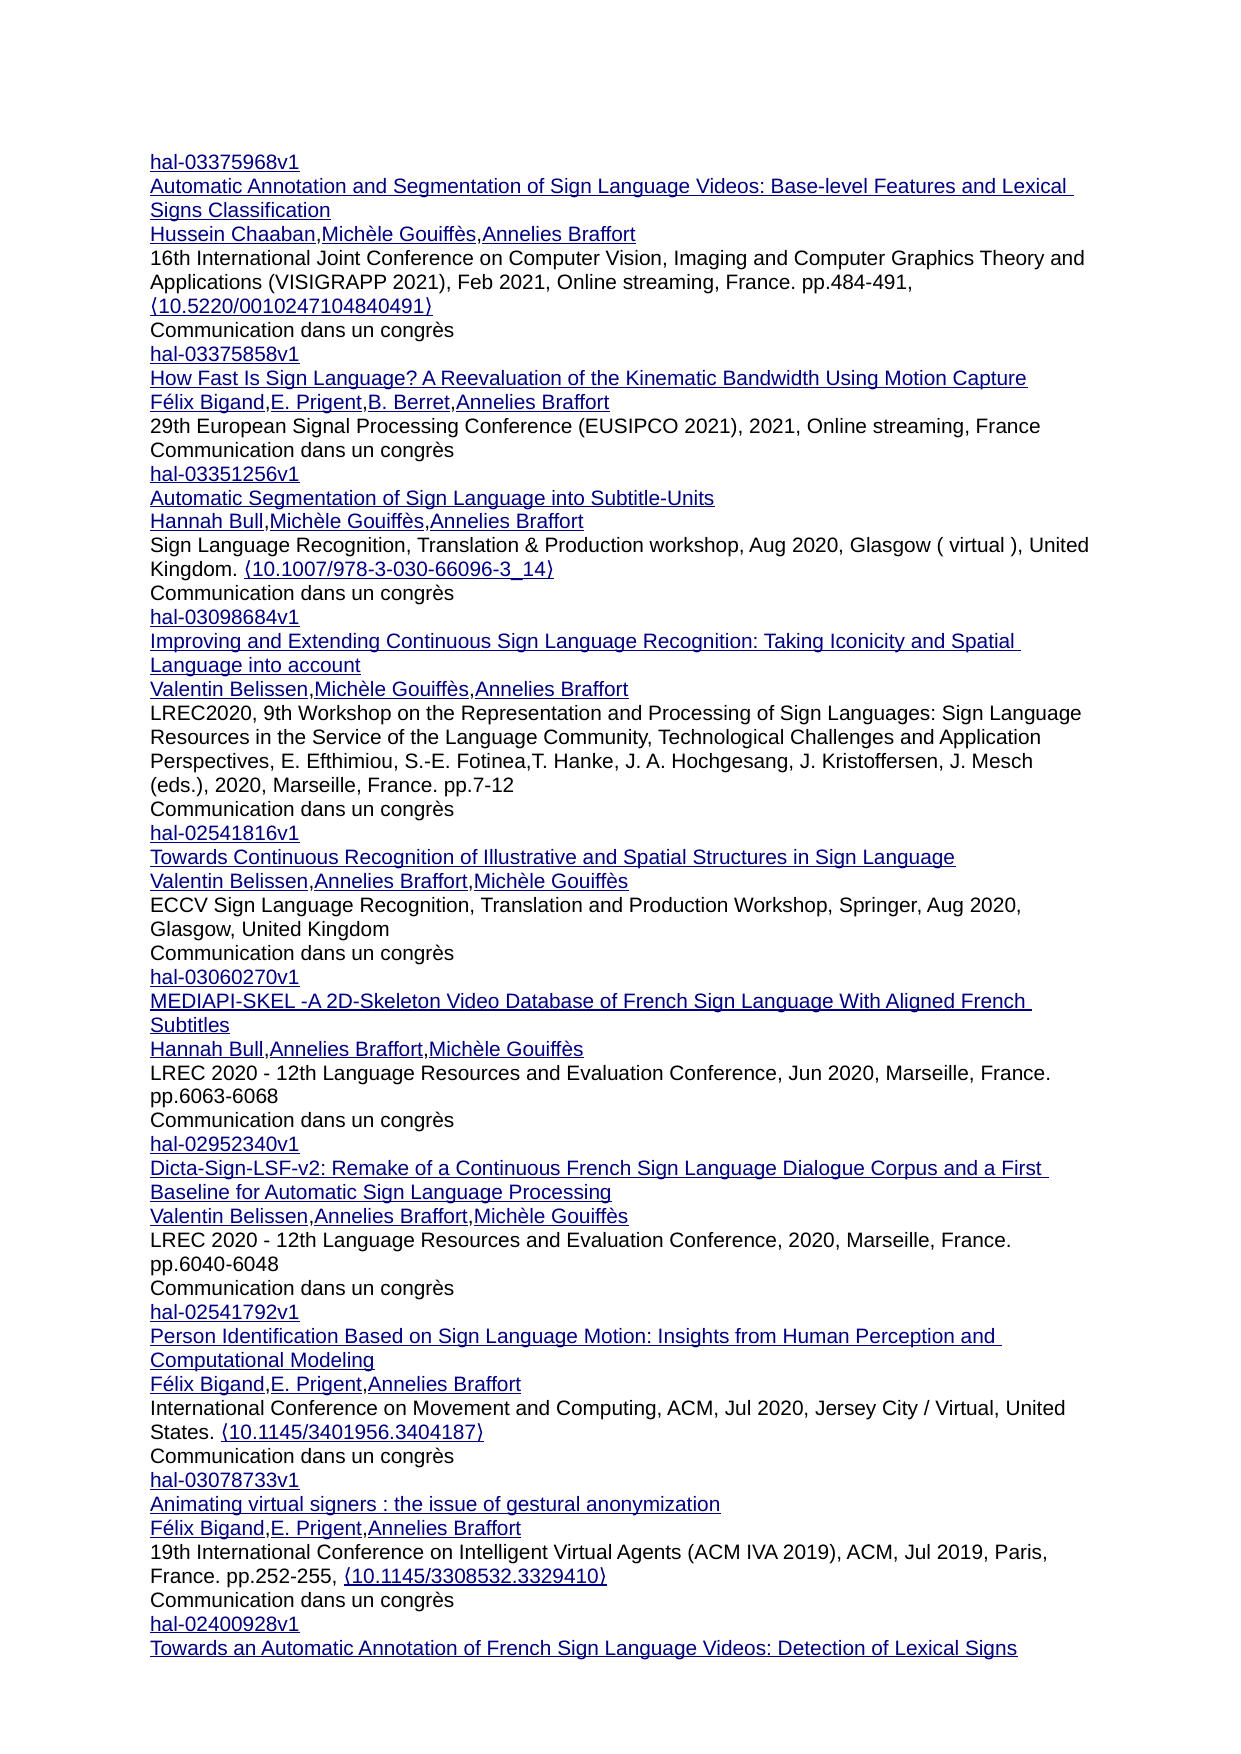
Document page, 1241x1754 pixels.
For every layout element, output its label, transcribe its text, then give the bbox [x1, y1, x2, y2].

table_cell Animating virtual signers : the issue of gestural anonymization Félix Bigand,E. Prigent,Annelies Braffort 19th International Conference on Intelligent Virtual Agents (ACM IVA 2019), ACM, Jul 2019, Paris, France. pp.252-255, ⟨10.1145/3308532.3329410⟩ Communication dans un congrès hal-02400928v1 [150, 1492, 1090, 1635]
table_cell Towards an Automatic Annotation of French Sign Language Videos: Detection of Lexical Signs [150, 1635, 1090, 1659]
table_cell Automatic Annotation and Segmentation of Sign Language Videos: Base-level Features and Lexical Signs Classification Hussein Chaaban,Michèle Gouiffès,Annelies Braffort 16th International Joint Conference on Computer Vision, Imaging and Computer Graphics Theory and Applications (VISIGRAPP 2021), Feb 2021, Online streaming, France. pp.484-491, ⟨10.5220/0010247104840491⟩ Communication dans un congrès hal-03375858v1 [150, 174, 1090, 366]
table_cell Dicta-Sign-LSF-v2: Remake of a Continuous French Sign Language Dialogue Corpus and a First Baseline for Automatic Sign Language Processing Valentin Belissen,Annelies Braffort,Michèle Gouiffès LREC 2020 - 12th Language Resources and Evaluation Conference, 2020, Marseille, France. pp.6040‑6048 Communication dans un congrès hal-02541792v1 [150, 1156, 1090, 1324]
table_cell Person Identification Based on Sign Language Motion: Insights from Human Perception and Computational Modeling Félix Bigand,E. Prigent,Annelies Braffort International Conference on Movement and Computing, ACM, Jul 2020, Jersey City / Virtual, United States. ⟨10.1145/3401956.3404187⟩ Communication dans un congrès hal-03078733v1 [150, 1324, 1090, 1492]
table_cell Towards Continuous Recognition of Illustrative and Spatial Structures in Sign Language Valentin Belissen,Annelies Braffort,Michèle Gouiffès ECCV Sign Language Recognition, Translation and Production Workshop, Springer, Aug 2020, Glasgow, United Kingdom Communication dans un congrès hal-03060270v1 [150, 845, 1090, 988]
table_cell hal-03375968v1 [150, 150, 1090, 174]
table_cell Improving and Extending Continuous Sign Language Recognition: Taking Iconicity and Spatial Language into account Valentin Belissen,Michèle Gouiffès,Annelies Braffort LREC2020, 9th Workshop on the Representation and Processing of Sign Languages: Sign Language Resources in the Service of the Language Community, Technological Challenges and Application Perspectives, E. Efthimiou, S.-E. Fotinea,T. Hanke, J. A. Hochgesang, J. Kristoffersen, J. Mesch (eds.), 2020, Marseille, France. pp.7-12 Communication dans un congrès hal-02541816v1 [150, 629, 1090, 845]
table_cell MEDIAPI-SKEL -A 2D-Skeleton Video Database of French Sign Language With Aligned French Subtitles Hannah Bull,Annelies Braffort,Michèle Gouiffès LREC 2020 - 12th Language Resources and Evaluation Conference, Jun 2020, Marseille, France. pp.6063-6068 Communication dans un congrès hal-02952340v1 [150, 989, 1090, 1156]
table_cell Automatic Segmentation of Sign Language into Subtitle-Units Hannah Bull,Michèle Gouiffès,Annelies Braffort Sign Language Recognition, Translation & Production workshop, Aug 2020, Glasgow ( virtual ), United Kingdom. ⟨10.1007/978-3-030-66096-3_14⟩ Communication dans un congrès hal-03098684v1 [150, 485, 1090, 629]
table_cell How Fast Is Sign Language? A Reevaluation of the Kinematic Bandwidth Using Motion Capture Félix Bigand,E. Prigent,B. Berret,Annelies Braffort 29th European Signal Processing Conference (EUSIPCO 2021), 2021, Online streaming, France Communication dans un congrès hal-03351256v1 [150, 366, 1090, 485]
